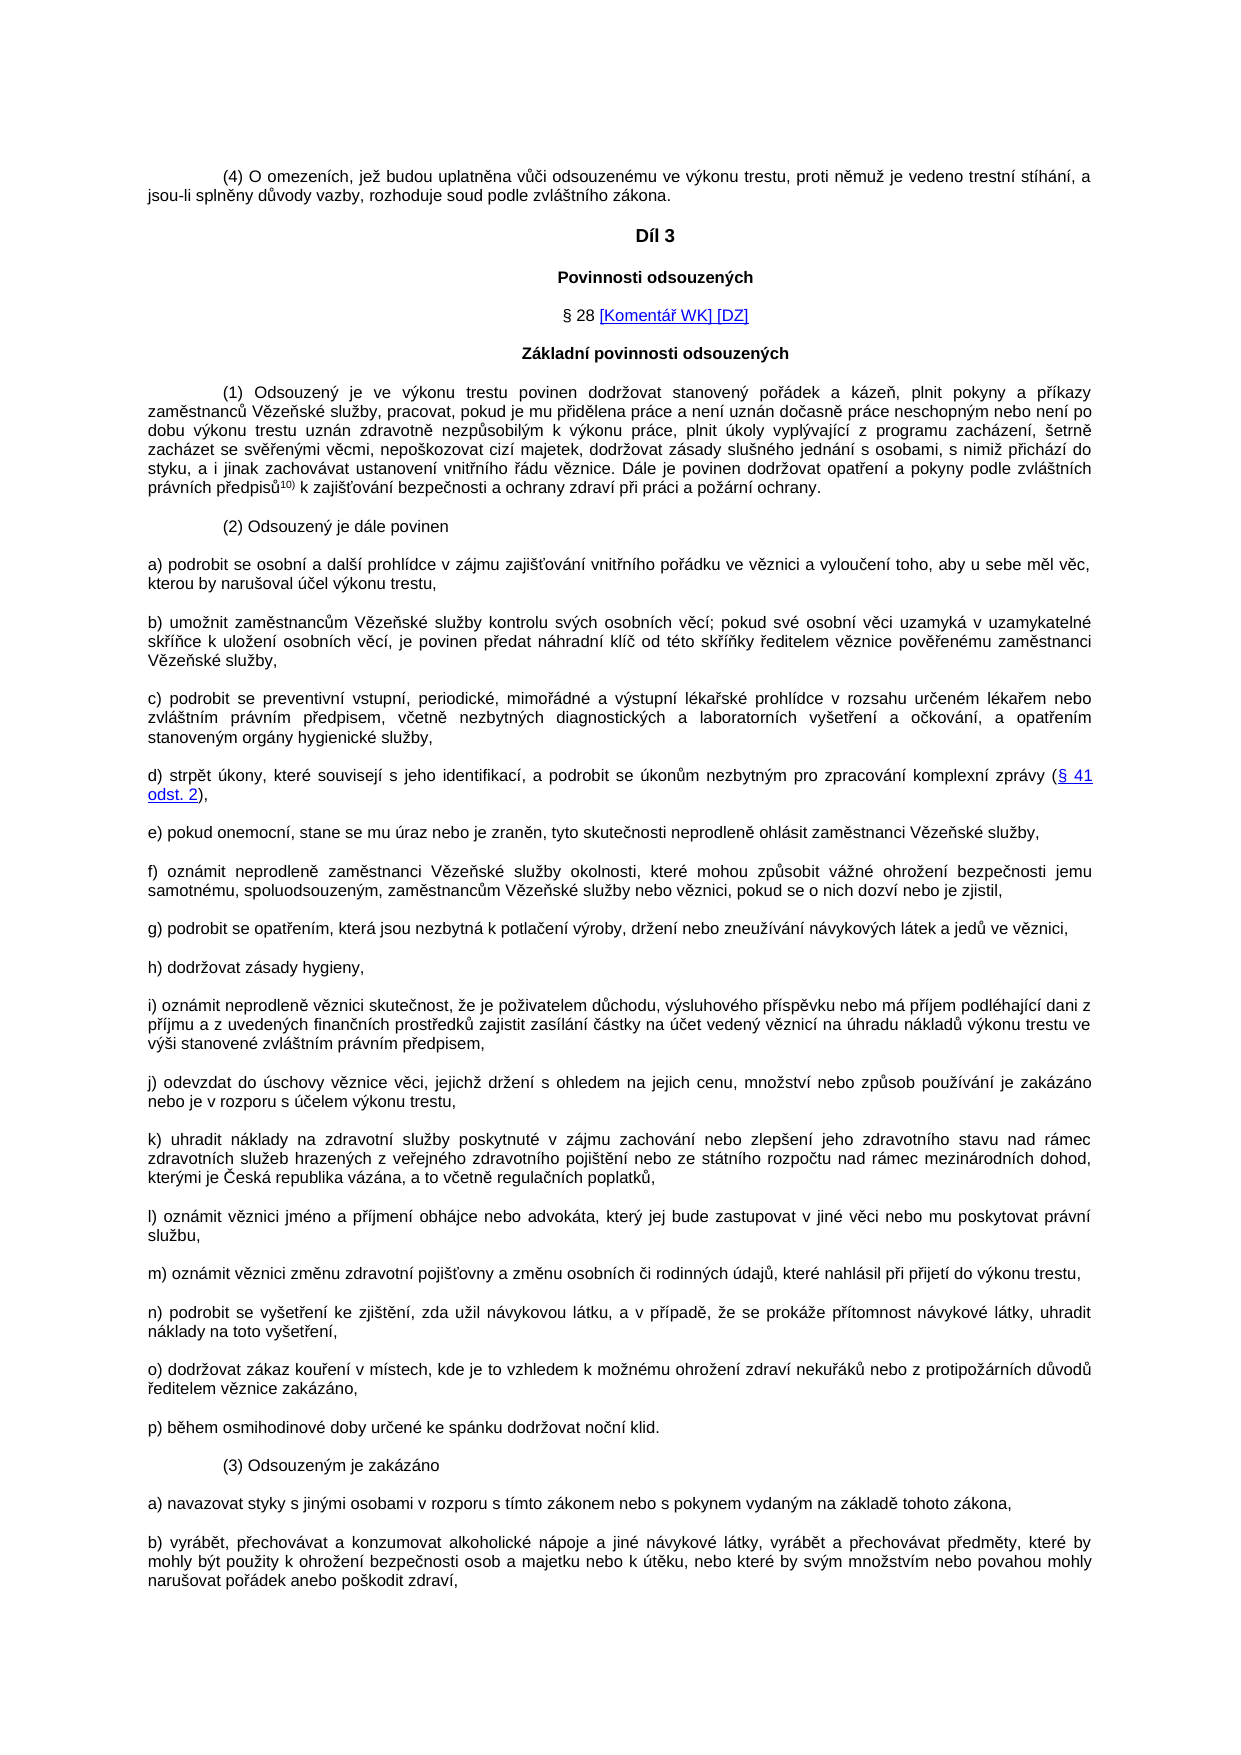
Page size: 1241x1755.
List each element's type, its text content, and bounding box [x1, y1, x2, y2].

text n) podrobit se vyšetření ke zjištění, zda užil návykovou látku, a v případě, že se prokáže přítomnost návykové látky, uhradit náklady na toto vyšetření, [148, 1302, 1093, 1341]
text (4) O omezeních, jež budou uplatněna vůči odsouzenému ve výkonu trestu, proti němuž je vedeno trestní stíhání, a jsou-li splněny důvody vazby, rozhoduje soud podle zvláštního zákona. [148, 167, 1093, 205]
text Díl 3 [148, 224, 1093, 246]
text k) uhradit náklady na zdravotní služby poskytnuté v zájmu zachování nebo zlepšení jeho zdravotního stavu nad rámec zdravotních služeb hrazených z veřejného zdravotního pojištění nebo ze státního rozpočtu nad rámec mezinárodních dohod, kterými je Česká republika vázána, a to včetně regulačních poplatků, [148, 1130, 1093, 1187]
text e) pokud onemocní, stane se mu úraz nebo je zraněn, tyto skutečnosti neprodleně ohlásit zaměstnanci Vězeňské služby, [148, 823, 1093, 842]
text b) umožnit zaměstnancům Vězeňské služby kontrolu svých osobních věcí; pokud své osobní věci uzamyká v uzamykatelné skříňce k uložení osobních věcí, je povinen předat náhradní klíč od této skříňky ředitelem věznice pověřenému zaměstnanci Vězeňské služby, [148, 612, 1093, 670]
text (1) Odsouzený je ve výkonu trestu povinen dodržovat stanovený pořádek a kázeň, plnit pokyny a příkazy zaměstnanců Vězeňské služby, pracovat, pokud je mu přidělena práce a není uznán dočasně práce neschopným nebo není po dobu výkonu trestu uznán zdravotně nezpůsobilým k výkonu práce, plnit úkoly vyplývající z programu zacházení, šetrně zacházet se svěřenými věcmi, nepoškozovat cizí majetek, dodržovat zásady slušného jednání s osobami, s nimiž přichází do styku, a i jinak zachovávat ustanovení vnitřního řádu věznice. Dále je povinen dodržovat opatření a pokyny podle zvláštních právních předpisů10) k zajišťování bezpečnosti a ochrany zdraví při práci a požární ochrany. [148, 382, 1093, 497]
text Povinnosti odsouzených [148, 267, 1093, 287]
text i) oznámit neprodleně věznici skutečnost, že je poživatelem důchodu, výsluhového příspěvku nebo má příjem podléhající dani z příjmu a z uvedených finančních prostředků zajistit zasílání částky na účet vedený věznicí na úhradu nákladů výkonu trestu ve výši stanovené zvláštním právním předpisem, [148, 996, 1093, 1053]
text § 28 [Komentář WK] [DZ] [148, 306, 1093, 325]
text Základní povinnosti odsouzených [148, 344, 1093, 363]
text c) podrobit se preventivní vstupní, periodické, mimořádné a výstupní lékařské prohlídce v rozsahu určeném lékařem nebo zvláštním právním předpisem, včetně nezbytných diagnostických a laboratorních vyšetření a očkování, a opatřením stanoveným orgány hygienické služby, [148, 689, 1093, 747]
text a) podrobit se osobní a další prohlídce v zájmu zajišťování vnitřního pořádku ve věznici a vyloučení toho, aby u sebe měl věc, kterou by narušoval účel výkonu trestu, [148, 555, 1093, 593]
text m) oznámit věznici změnu zdravotní pojišťovny a změnu osobních či rodinných údajů, které nahlásil při přijetí do výkonu trestu, [148, 1264, 1093, 1283]
text o) dodržovat zákaz kouření v místech, kde je to vzhledem k možnému ohrožení zdraví nekuřáků nebo z protipožárních důvodů ředitelem věznice zakázáno, [148, 1360, 1093, 1398]
text h) dodržovat zásady hygieny, [148, 957, 1093, 977]
text p) během osmihodinové doby určené ke spánku dodržovat noční klid. [148, 1417, 1093, 1437]
text a) navazovat styky s jinými osobami v rozporu s tímto zákonem nebo s pokynem vydaným na základě tohoto zákona, [148, 1494, 1093, 1513]
text (2) Odsouzený je dále povinen [148, 517, 1093, 536]
text j) odevzdat do úschovy věznice věci, jejichž držení s ohledem na jejich cenu, množství nebo způsob používání je zakázáno nebo je v rozporu s účelem výkonu trestu, [148, 1072, 1093, 1111]
text f) oznámit neprodleně zaměstnanci Vězeňské služby okolnosti, které mohou způsobit vážné ohrožení bezpečnosti jemu samotnému, spoluodsouzeným, zaměstnancům Vězeňské služby nebo věznici, pokud se o nich dozví nebo je zjistil, [148, 862, 1093, 900]
text l) oznámit věznici jméno a příjmení obhájce nebo advokáta, který jej bude zastupovat v jiné věci nebo mu poskytovat právní službu, [148, 1207, 1093, 1245]
text d) strpět úkony, které souvisejí s jeho identifikací, a podrobit se úkonům nezbytným pro zpracování komplexní zprávy (§ 41 odst. 2), [148, 766, 1093, 804]
text g) podrobit se opatřením, která jsou nezbytná k potlačení výroby, držení nebo zneužívání návykových látek a jedů ve věznici, [148, 919, 1093, 938]
text b) vyrábět, přechovávat a konzumovat alkoholické nápoje a jiné návykové látky, vyrábět a přechovávat předměty, které by mohly být použity k ohrožení bezpečnosti osob a majetku nebo k útěku, nebo které by svým množstvím nebo povahou mohly narušovat pořádek anebo poškodit zdraví, [148, 1532, 1093, 1590]
text (3) Odsouzeným je zakázáno [148, 1456, 1093, 1475]
